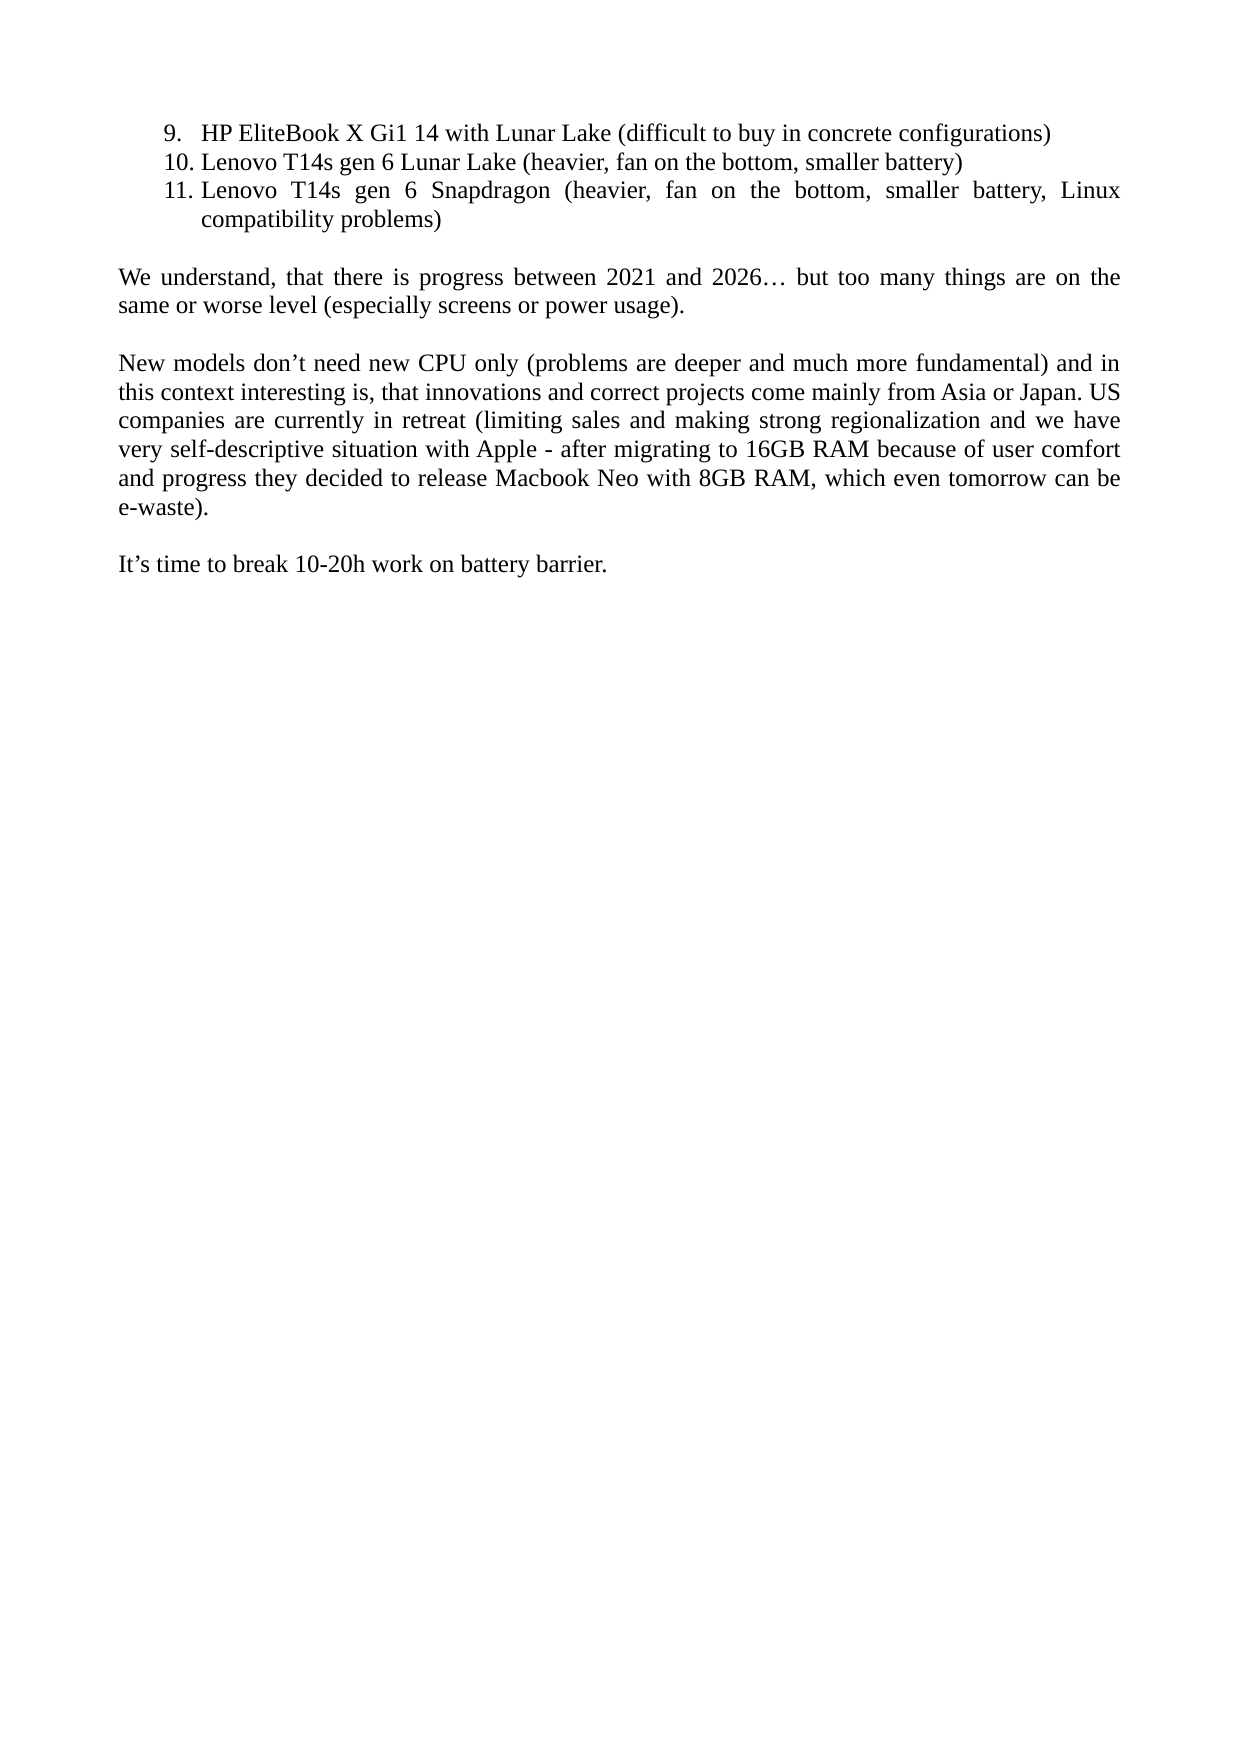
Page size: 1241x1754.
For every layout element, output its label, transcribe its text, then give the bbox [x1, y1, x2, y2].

text New models don’t need new CPU only (problems are deeper and much more fundamental) and in this context interesting is, that innovations and correct projects come mainly from Asia or Japan. US companies are currently in retreat (limiting sales and making strong regionalization and we have very self-descriptive situation with Apple - after migrating to 16GB RAM because of user comfort and progress they decided to release Macbook Neo with 8GB RAM, which even tomorrow can be e-waste). [118, 348, 1122, 521]
text We understand, that there is progress between 2021 and 2026… but too many things are on the same or worse level (especially screens or power usage). [118, 262, 1122, 319]
list Lenovo T14s gen 6 Lunar Lake (heavier, fan on the bottom, smaller battery) [163, 147, 1122, 176]
list HP EliteBook X Gi1 14 with Lunar Lake (difficult to buy in concrete configurations) [163, 118, 1122, 147]
text It’s time to break 10-20h work on battery barrier. [118, 549, 1122, 578]
list Lenovo T14s gen 6 Snapdragon (heavier, fan on the bottom, smaller battery, Linux compatibility problems) [163, 176, 1122, 233]
